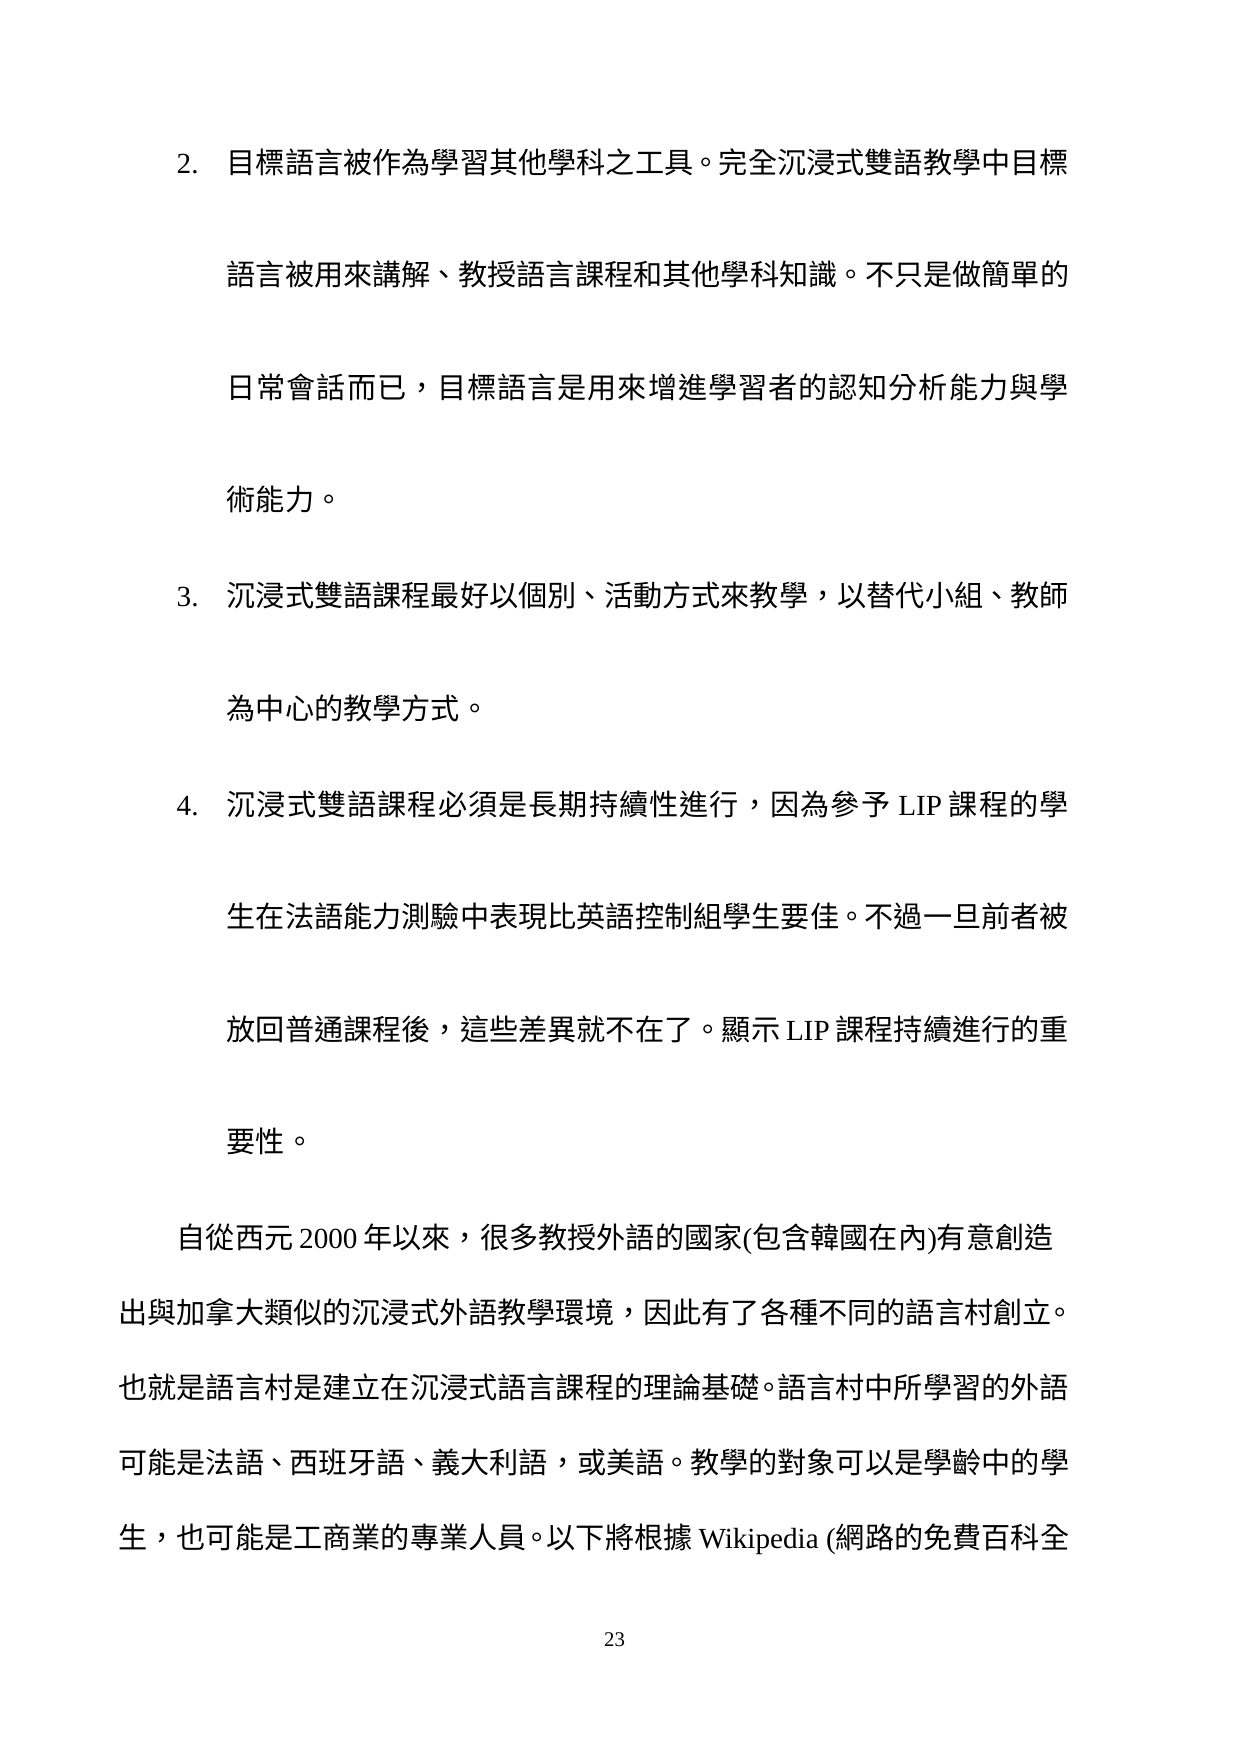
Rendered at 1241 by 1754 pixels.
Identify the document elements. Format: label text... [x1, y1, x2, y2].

list 目標語言被作為學習其他學科之工具。完全沉浸式雙語教學中目標語言被用來講解、教授語言課程和其他學科知識。不只是做簡單的日常會話而已，目標語言是用來增進學習者的認知分析能力與學術能力。 [176, 123, 1069, 535]
list 沉浸式雙語課程必須是長期持續性進行，因為參予LIP課程的學生在法語能力測驗中表現比英語控制組學生要佳。不過一旦前者被放回普通課程後，這些差異就不在了。顯示LIP課程持續進行的重要性。 [176, 765, 1069, 1178]
text 自從西元2000年以來，很多教授外語的國家(包含韓國在內)有意創造出與加拿大類似的沉浸式外語教學環境，因此有了各種不同的語言村創立。也就是語言村是建立在沉浸式語言課程的理論基礎。語言村中所學習的外語可能是法語、西班牙語、義大利語，或美語。教學的對象可以是學齡中的學生，也可能是工商業的專業人員。以下將根據Wikipedia (網路的免費百科全書)上的資料，簡要的介紹各種語言村的起緣、目標、課程特色。 [118, 1199, 1069, 1574]
list 沉浸式雙語課程最好以個別、活動方式來教學，以替代小組、教師為中心的教學方式。 [176, 556, 1069, 744]
